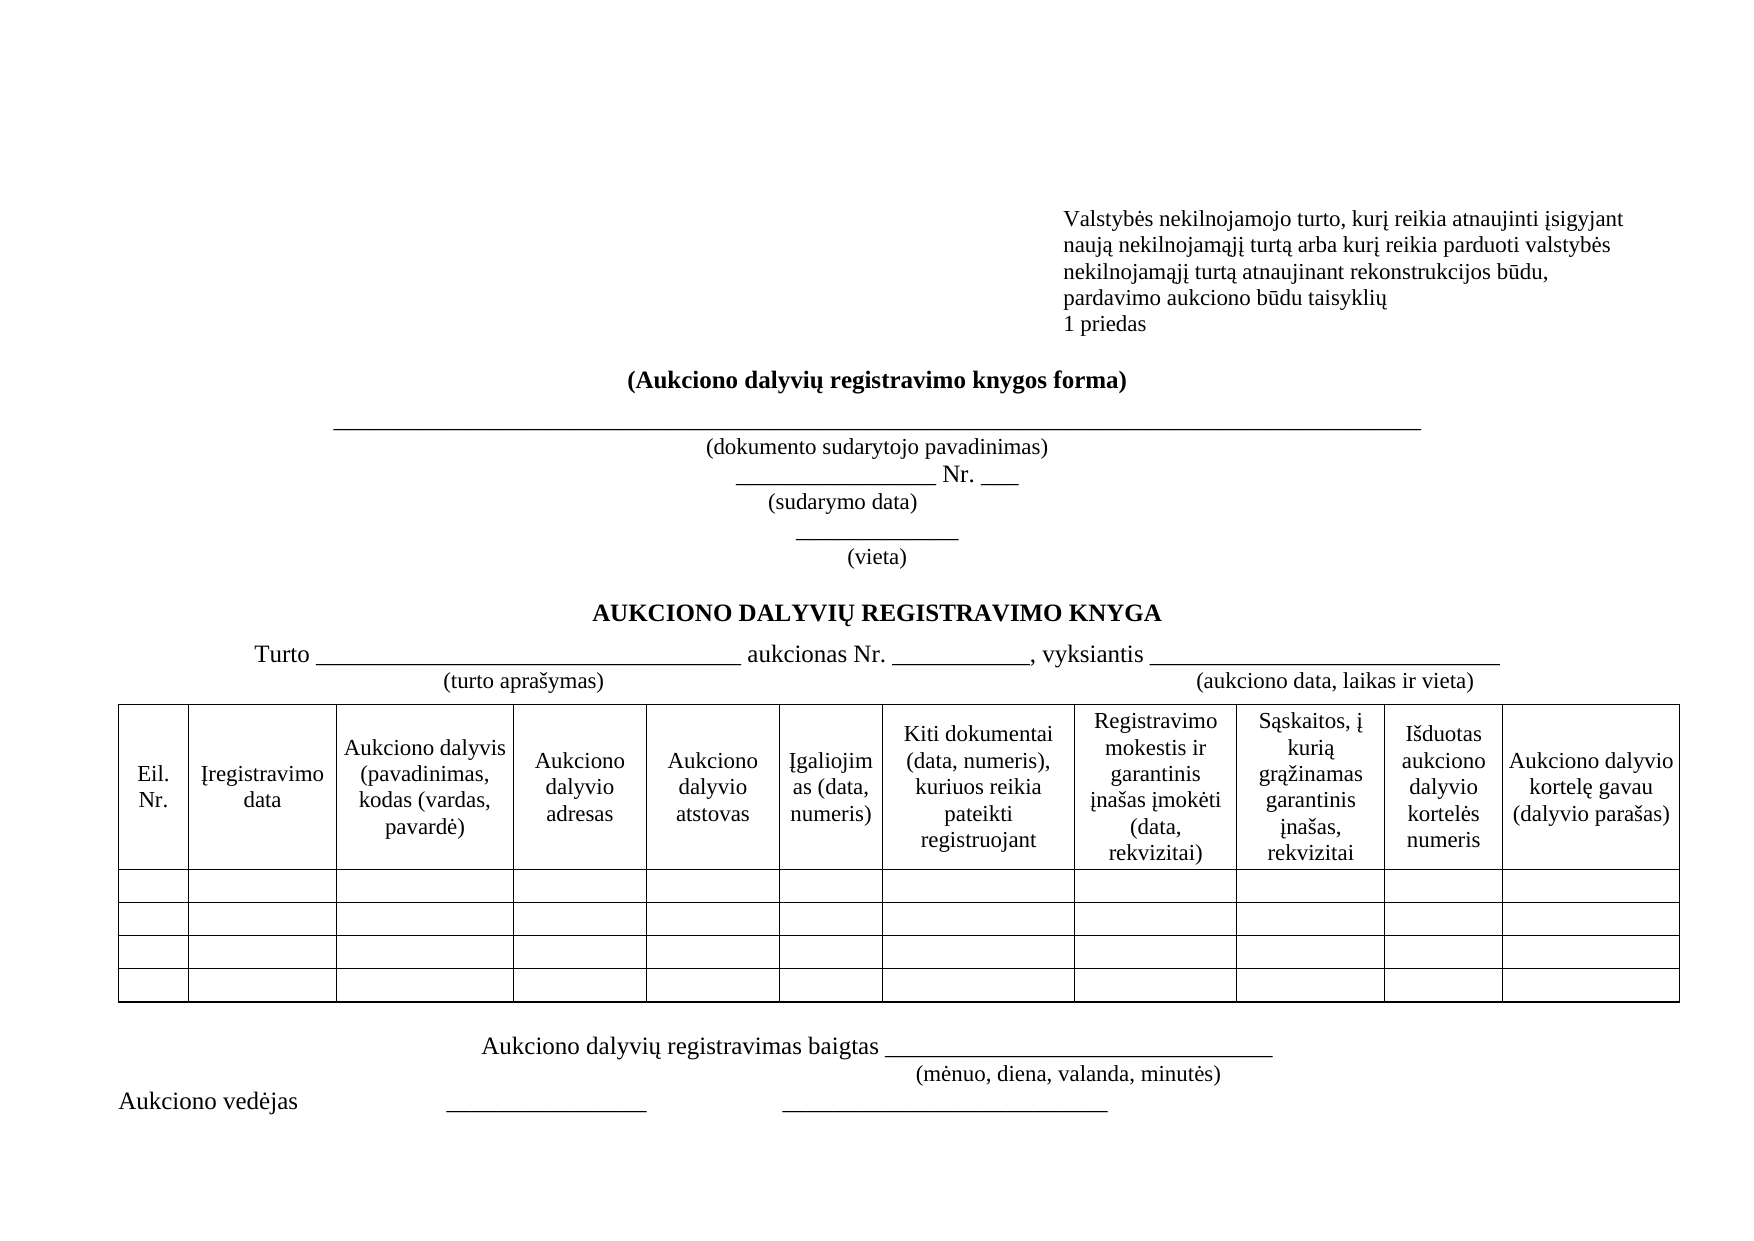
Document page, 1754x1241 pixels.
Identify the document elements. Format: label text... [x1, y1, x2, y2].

table_cell [883, 936, 1074, 968]
table_cell [647, 903, 779, 935]
table_cell [189, 969, 336, 1001]
table_header Sąskaitos, į kurią grąžinamas garantinis įnašas, rekvizitai [1237, 705, 1384, 868]
table_cell [1385, 936, 1502, 968]
table_header Aukciono dalyvio kortelę gavau (dalyvio parašas) [1503, 705, 1679, 868]
table_header Aukciono dalyvis (pavadinimas, kodas (vardas, pavardė) [337, 705, 513, 868]
table_cell [883, 870, 1074, 902]
text (turto aprašymas) (aukciono data, laikas ir vieta) [443, 667, 1636, 694]
text 1 priedas [1063, 311, 1636, 337]
table_cell [514, 969, 646, 1001]
text Aukciono dalyvių registravimas baigtas _______________________________ [118, 1031, 1636, 1060]
table_cell [1503, 870, 1679, 902]
table_cell [1075, 969, 1236, 1001]
table_cell [1075, 903, 1236, 935]
table_cell [514, 903, 646, 935]
table_header Išduotas aukciono dalyvio kortelės numeris [1385, 705, 1502, 868]
table_cell [780, 903, 882, 935]
table_cell [1503, 969, 1679, 1001]
table_cell [1075, 936, 1236, 968]
table_cell [1237, 936, 1384, 968]
text (Aukciono dalyvių registravimo knygos forma) [118, 366, 1636, 394]
table_cell [119, 936, 188, 968]
table_cell [647, 936, 779, 968]
text (dokumento sudarytojo pavadinimas) [118, 433, 1636, 459]
table_cell [780, 936, 882, 968]
text naują nekilnojamąjį turtą arba kurį reikia parduoti valstybės [1063, 231, 1636, 258]
text ________________ Nr. ___ [118, 459, 1636, 488]
table_cell [1385, 969, 1502, 1001]
table_cell [1385, 870, 1502, 902]
table_cell [189, 903, 336, 935]
table_cell [647, 870, 779, 902]
table_header Įregistravimo data [189, 705, 336, 868]
text Turto __________________________________ aukcionas Nr. ___________, vyksiantis ____________________________ [118, 639, 1636, 667]
table_cell [883, 903, 1074, 935]
text _____________ [118, 514, 1636, 543]
table_header Eil. Nr. [119, 705, 188, 868]
table_cell [337, 969, 513, 1001]
table_header Aukciono dalyvio adresas [514, 705, 646, 868]
text Valstybės nekilnojamojo turto, kurį reikia atnaujinti įsigyjant [1063, 205, 1636, 231]
text (sudarymo data) [768, 488, 1636, 514]
table_cell [189, 936, 336, 968]
text (vieta) [118, 543, 1636, 569]
table_cell [780, 969, 882, 1001]
table_cell [1503, 903, 1679, 935]
table_header Aukciono dalyvio atstovas [647, 705, 779, 868]
table_cell [883, 969, 1074, 1001]
table_cell [647, 969, 779, 1001]
table_cell [1237, 870, 1384, 902]
table_cell [189, 870, 336, 902]
table_cell [1237, 903, 1384, 935]
table_cell [1503, 936, 1679, 968]
table_cell [337, 936, 513, 968]
text Aukciono dalyvių registravimo knyga [118, 598, 1636, 627]
table_cell [119, 870, 188, 902]
table_header Kiti dokumentai (data, numeris), kuriuos reikia pateikti registruojant [883, 705, 1074, 868]
text Aukciono vedėjas ________________ __________________________ [118, 1086, 1636, 1115]
table_cell [1075, 870, 1236, 902]
table_cell [119, 903, 188, 935]
text pardavimo aukciono būdu taisyklių [1063, 284, 1636, 311]
text (mėnuo, diena, valanda, minutės) [916, 1060, 1636, 1086]
table_cell [1237, 969, 1384, 1001]
table_header Įgaliojimas (data, numeris) [780, 705, 882, 868]
table_cell [119, 969, 188, 1001]
table_cell [337, 903, 513, 935]
table_cell [514, 870, 646, 902]
table_cell [337, 870, 513, 902]
table_header Registravimo mokestis ir garantinis įnašas įmokėti (data, rekvizitai) [1075, 705, 1236, 868]
text _______________________________________________________________________________________ [118, 404, 1636, 433]
text nekilnojamąjį turtą atnaujinant rekonstrukcijos būdu, [1063, 258, 1636, 284]
table_cell [780, 870, 882, 902]
table_cell [514, 936, 646, 968]
table_cell [1385, 903, 1502, 935]
